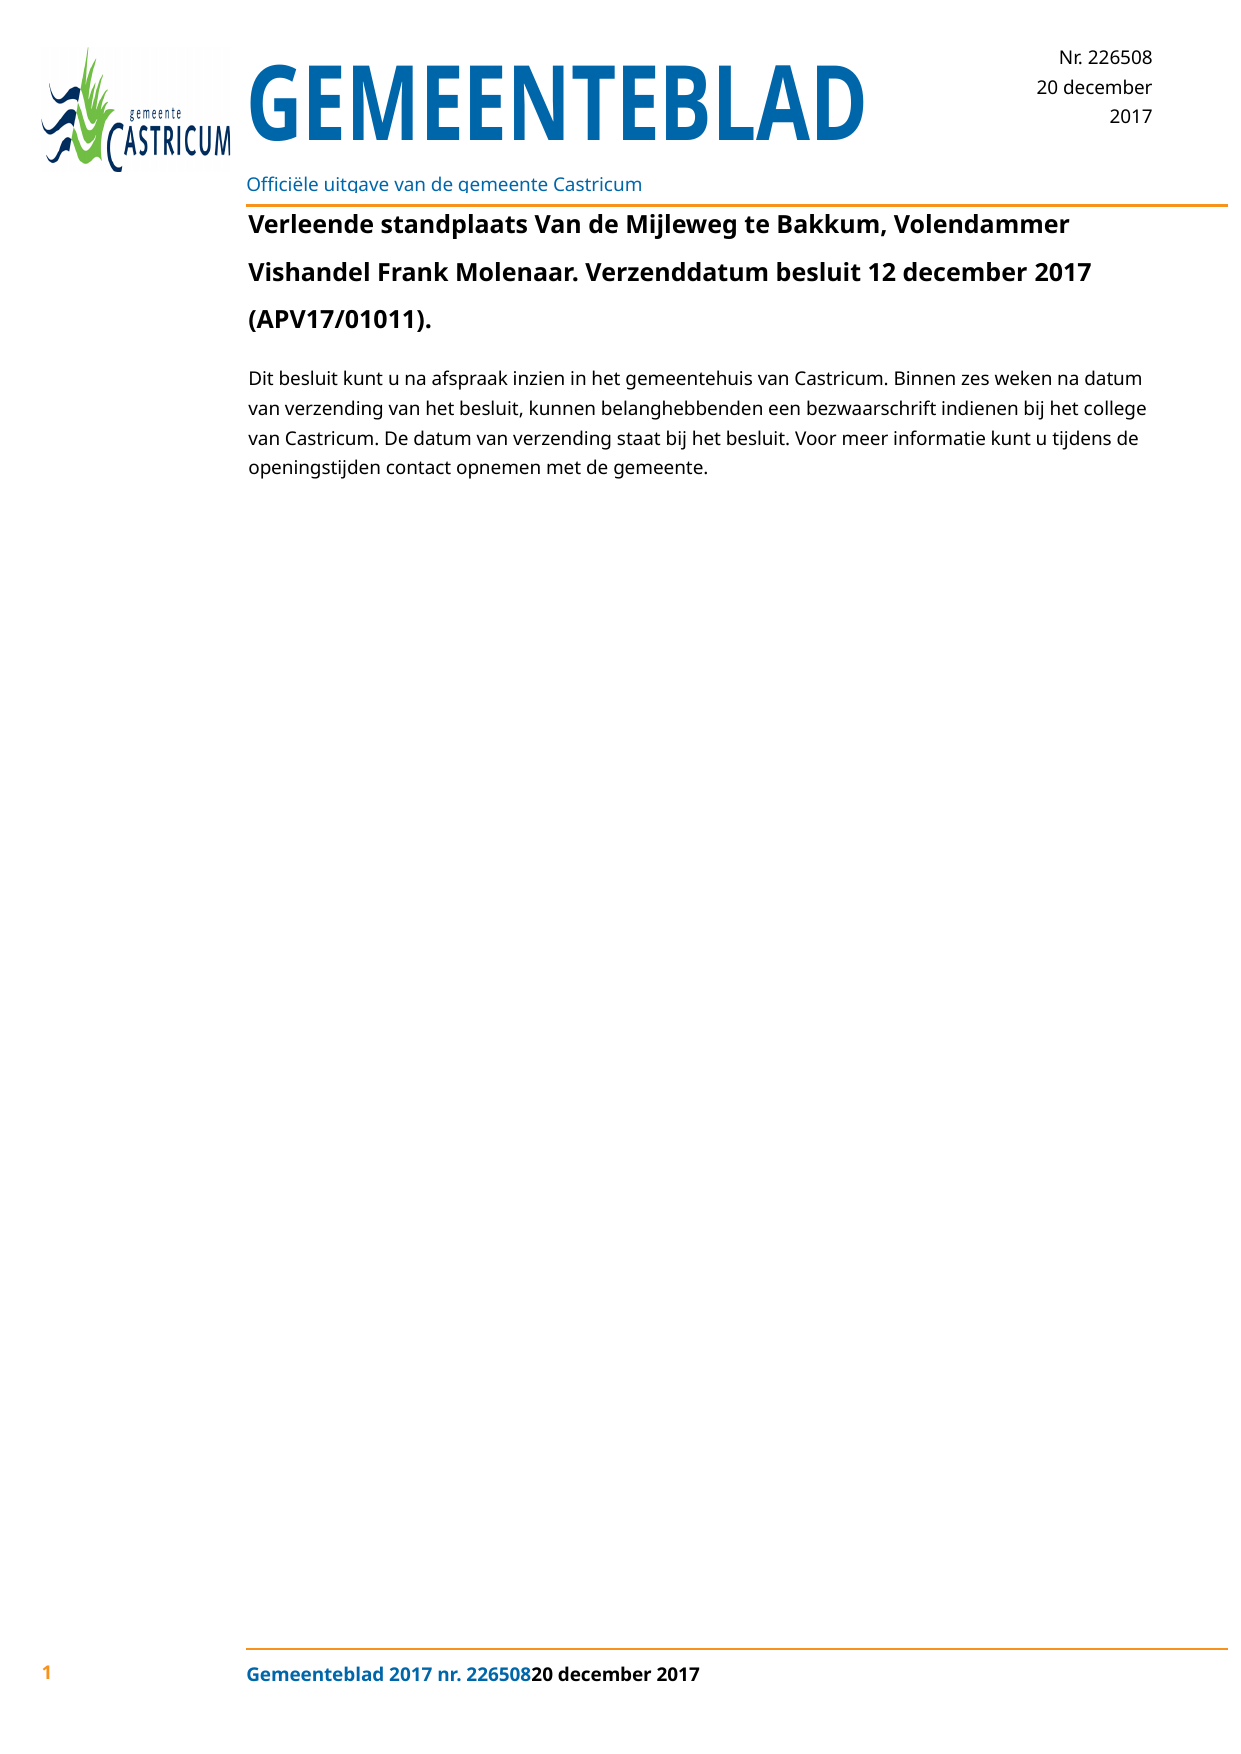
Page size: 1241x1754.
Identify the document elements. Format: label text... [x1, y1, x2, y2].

text Dit besluit kunt u na afspraak inzien in het gemeentehuis van Castricum. Binnen zes weken na datum van verzending van het besluit, kunnen belanghebbenden een bezwaarschrift indienen bij het college van Castricum. De datum van verzending staat bij het besluit. Voor meer informatie kunt u tijdens de openingstijden contact opnemen met de gemeente. [248, 366, 1152, 480]
picture [41, 47, 231, 172]
text Verleende standplaats Van de Mijleweg te Bakkum, Volendammer Vishandel Frank Molenaar. Verzenddatum besluit 12 december 2017 (APV17/01011). [248, 207, 1152, 336]
